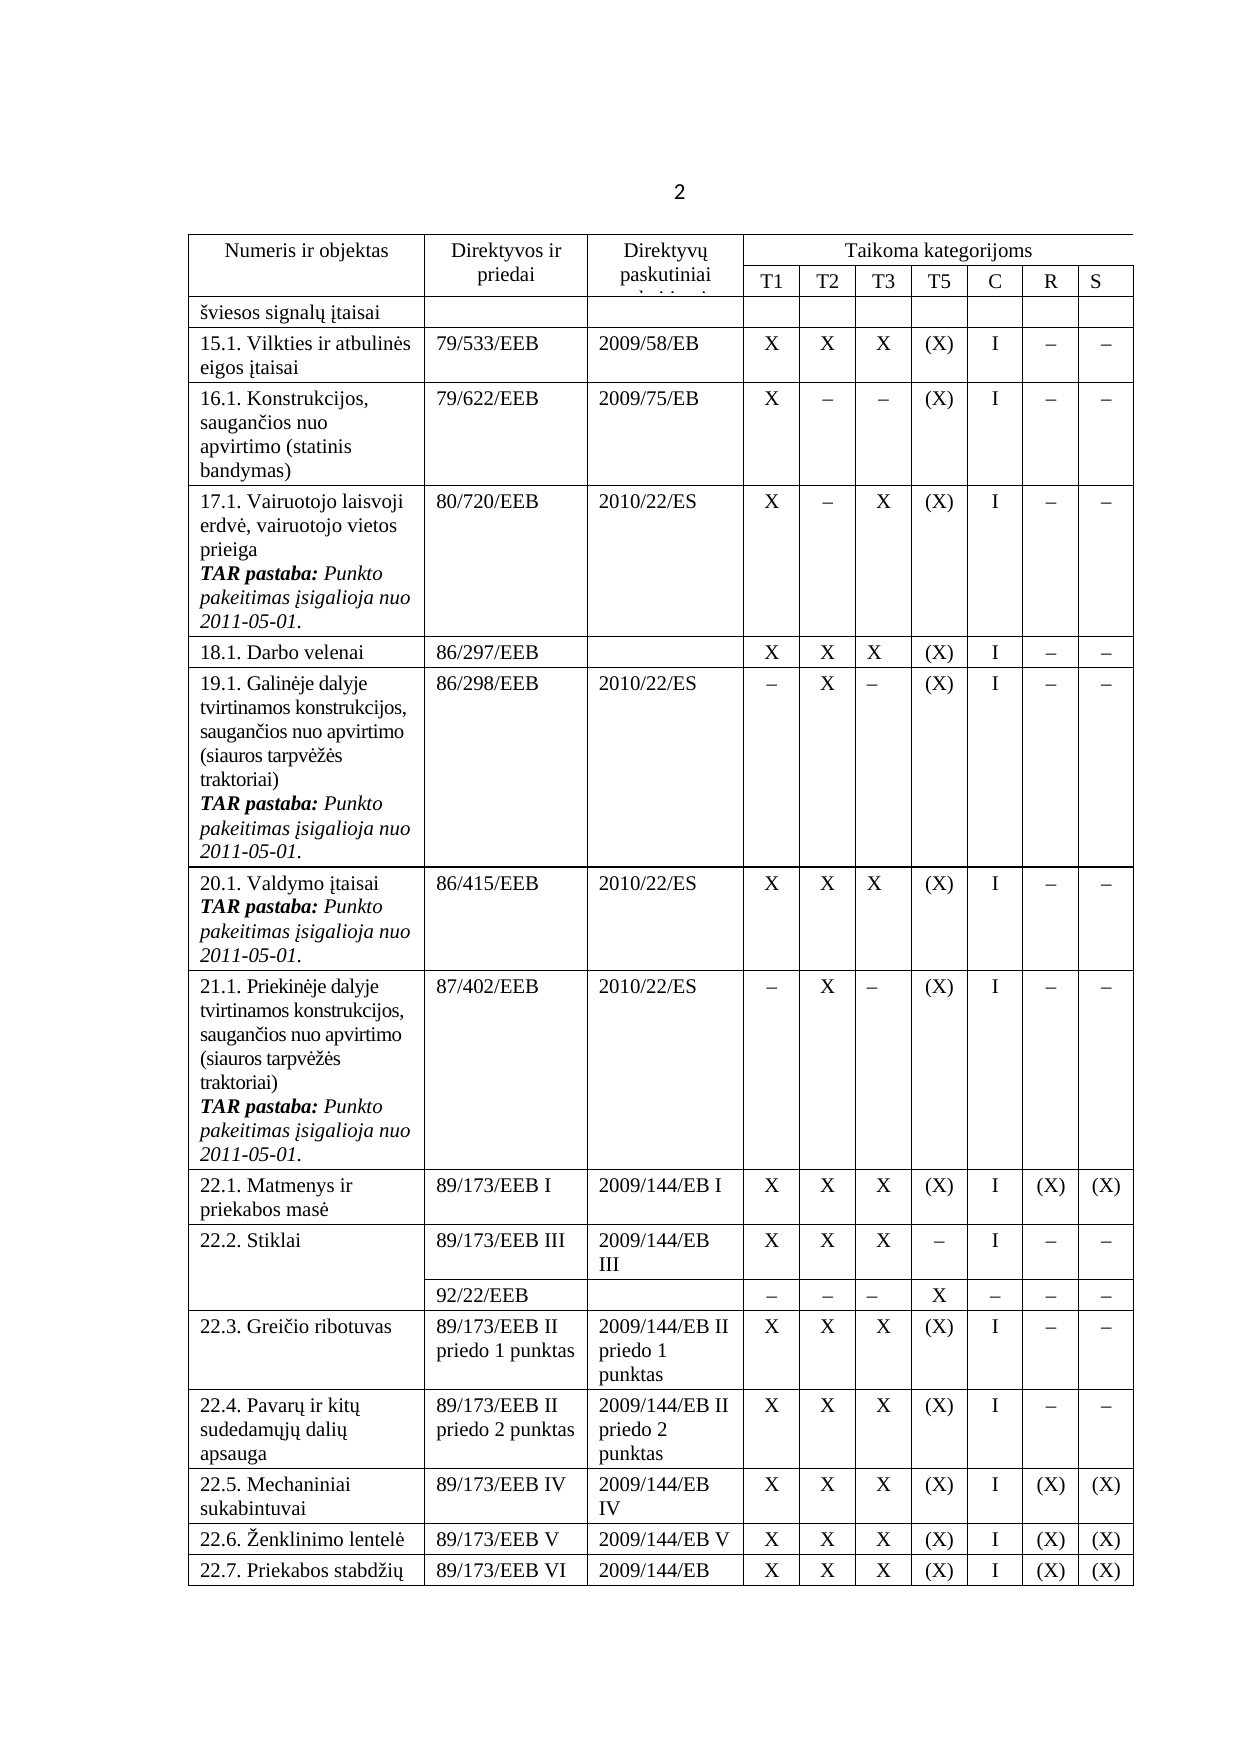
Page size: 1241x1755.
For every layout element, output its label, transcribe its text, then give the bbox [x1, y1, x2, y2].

table_cell T2 [800, 266, 855, 296]
table_cell (X) [912, 668, 967, 866]
table_cell R [1023, 266, 1078, 296]
table_cell X [744, 1170, 799, 1224]
table_cell (X) [912, 383, 967, 485]
table_cell – [1023, 486, 1078, 636]
table_cell X [800, 868, 855, 969]
table_cell X [856, 1555, 911, 1585]
table_cell 21.1. Priekinėje dalyje tvirtinamos konstrukcijos, saugančios nuo apvirtimo (siauros tarpvėžės traktoriai) TAR pastaba: Punkto pakeitimas įsigalioja nuo 2011-05-01. [189, 971, 424, 1169]
table_cell T1 [744, 266, 799, 296]
table_cell (X) [1079, 1469, 1133, 1523]
table_cell (X) [912, 1311, 967, 1389]
table_cell 89/173/EEB II priedo 1 punktas [425, 1311, 587, 1389]
table_cell (X) [912, 1524, 967, 1554]
table_cell X [744, 637, 799, 667]
table_cell X [800, 1170, 855, 1224]
table_cell I [968, 971, 1022, 1169]
table_cell [588, 1280, 743, 1310]
table_cell X [800, 1225, 855, 1279]
table_cell S [1079, 266, 1133, 296]
table_cell X [744, 868, 799, 969]
table_cell X [744, 1311, 799, 1389]
table_cell – [1023, 1280, 1078, 1310]
table_cell I [968, 383, 1022, 485]
table_cell 2009/144/EB I [588, 1170, 743, 1224]
table_cell (X) [912, 1469, 967, 1523]
table_cell C [968, 266, 1022, 296]
table_cell X [856, 486, 911, 636]
table_cell X [800, 637, 855, 667]
table_cell 2010/22/ES [588, 868, 743, 969]
table_cell – [856, 971, 911, 1169]
table_cell (X) [912, 328, 967, 382]
table_cell X [912, 1280, 967, 1310]
table_cell – [856, 383, 911, 485]
table_cell 89/173/EEB I [425, 1170, 587, 1224]
table_cell I [968, 1170, 1022, 1224]
table_cell I [968, 1555, 1022, 1585]
table_cell [912, 297, 967, 327]
table_cell 18.1. Darbo velenai [189, 637, 424, 667]
table_cell 20.1. Valdymo įtaisai TAR pastaba: Punkto pakeitimas įsigalioja nuo 2011-05-01. [189, 868, 424, 969]
table_cell (X) [912, 1555, 967, 1585]
table_cell (X) [1079, 1170, 1133, 1224]
table_cell – [1079, 1225, 1133, 1279]
table_cell – [1023, 1225, 1078, 1279]
table_cell X [744, 486, 799, 636]
table_cell X [800, 1469, 855, 1523]
table_cell – [856, 668, 911, 866]
table_cell X [744, 1469, 799, 1523]
table_cell I [968, 328, 1022, 382]
table_cell (X) [912, 637, 967, 667]
table_cell X [800, 668, 855, 866]
table_cell X [856, 1469, 911, 1523]
table_cell 92/22/EEB [425, 1280, 587, 1310]
table_cell 86/415/EEB [425, 868, 587, 969]
table_cell T3 [856, 266, 911, 296]
table_cell – [1023, 383, 1078, 485]
table_cell 19.1. Galinėje dalyje tvirtinamos konstrukcijos, saugančios nuo apvirtimo (siauros tarpvėžės traktoriai) TAR pastaba: Punkto pakeitimas įsigalioja nuo 2011-05-01. [189, 668, 424, 866]
table_cell (X) [1023, 1555, 1078, 1585]
table_cell I [968, 1390, 1022, 1468]
table_cell – [1079, 637, 1133, 667]
table_cell X [856, 1311, 911, 1389]
table_cell 2009/144/EB V [588, 1524, 743, 1554]
table_cell – [1079, 1280, 1133, 1310]
table_cell I [968, 1469, 1022, 1523]
table_cell X [856, 868, 911, 969]
table_cell – [912, 1225, 967, 1279]
table_cell (X) [912, 868, 967, 969]
table_cell (X) [912, 486, 967, 636]
table_cell X [744, 1390, 799, 1468]
table_cell X [856, 328, 911, 382]
table_cell 79/622/EEB [425, 383, 587, 485]
table_cell X [744, 1524, 799, 1554]
table_cell X [856, 1225, 911, 1279]
table_cell – [800, 486, 855, 636]
table_cell – [1023, 668, 1078, 866]
table_cell – [800, 1280, 855, 1310]
table_cell – [744, 1280, 799, 1310]
table_cell X [744, 328, 799, 382]
table_cell 2009/58/EB [588, 328, 743, 382]
table_cell šviesos signalų įtaisai [189, 297, 424, 327]
table_cell 2009/144/EB II priedo 1 punktas [588, 1311, 743, 1389]
table_cell 2009/144/EB VI [588, 1555, 743, 1585]
table_cell 89/173/EEB III [425, 1225, 587, 1279]
table_cell – [744, 668, 799, 866]
table_cell 16.1. Konstrukcijos, saugančios nuo apvirtimo (statinis bandymas) [189, 383, 424, 485]
table_cell – [1079, 668, 1133, 866]
table_cell – [968, 1280, 1022, 1310]
table_header Taikoma kategorijoms [744, 235, 1133, 265]
table_cell 2010/22/ES [588, 486, 743, 636]
table_cell – [1079, 486, 1133, 636]
table_header Direktyvų paskutiniai pakeitimai [588, 235, 743, 296]
table_cell – [1023, 971, 1078, 1169]
table_cell 2009/144/EB III [588, 1225, 743, 1279]
table_cell I [968, 1524, 1022, 1554]
table_cell 22.1. Matmenys ir priekabos masė [189, 1170, 424, 1224]
table_cell – [1023, 1390, 1078, 1468]
table_cell 2010/22/ES [588, 668, 743, 866]
table_cell 2009/75/EB [588, 383, 743, 485]
table_cell X [744, 383, 799, 485]
table_cell I [968, 637, 1022, 667]
table_cell – [1079, 868, 1133, 969]
table_header Direktyvos ir priedai [425, 235, 587, 296]
table_cell – [1079, 1311, 1133, 1389]
table_cell – [1023, 1311, 1078, 1389]
table_cell (X) [1023, 1469, 1078, 1523]
table_cell X [856, 1390, 911, 1468]
table_cell X [800, 328, 855, 382]
table_cell X [800, 1524, 855, 1554]
table_cell I [968, 868, 1022, 969]
table_cell [856, 297, 911, 327]
table_cell 22.5. Mechaniniai sukabintuvai [189, 1469, 424, 1523]
table_cell 22.7. Priekabos stabdžių [189, 1555, 424, 1585]
table_cell [968, 297, 1022, 327]
table_cell 22.4. Pavarų ir kitų sudedamųjų dalių apsauga [189, 1390, 424, 1468]
table_cell [1023, 297, 1078, 327]
table_cell [425, 297, 587, 327]
table_cell 22.2. Stiklai [189, 1225, 424, 1310]
table_cell 80/720/EEB [425, 486, 587, 636]
table_cell 86/298/EEB [425, 668, 587, 866]
table_cell 2009/144/EB II priedo 2 punktas [588, 1390, 743, 1468]
table_cell 89/173/EEB IV [425, 1469, 587, 1523]
table_cell 15.1. Vilkties ir atbulinės eigos įtaisai [189, 328, 424, 382]
table_cell X [744, 1555, 799, 1585]
table_cell (X) [912, 1390, 967, 1468]
table_cell – [1079, 328, 1133, 382]
table_cell (X) [1079, 1524, 1133, 1554]
table_cell (X) [1079, 1555, 1133, 1585]
table_cell – [744, 971, 799, 1169]
table_cell – [800, 383, 855, 485]
table_cell X [856, 1170, 911, 1224]
table_cell 89/173/EEB V [425, 1524, 587, 1554]
table_cell – [1079, 971, 1133, 1169]
table_cell [1079, 297, 1133, 327]
table_header Numeris ir objektas [189, 235, 424, 296]
table_cell – [1023, 328, 1078, 382]
table_cell I [968, 1225, 1022, 1279]
table_cell – [856, 1280, 911, 1310]
table_cell 89/173/EEB II priedo 2 punktas [425, 1390, 587, 1468]
table_cell 22.3. Greičio ribotuvas [189, 1311, 424, 1389]
table_cell X [744, 1225, 799, 1279]
table_cell I [968, 486, 1022, 636]
table_cell – [1023, 637, 1078, 667]
table_cell 22.6. Ženklinimo lentelė [189, 1524, 424, 1554]
table_cell X [856, 1524, 911, 1554]
table_cell (X) [912, 1170, 967, 1224]
table_cell T5 [912, 266, 967, 296]
table_cell 2010/22/ES [588, 971, 743, 1169]
table_cell X [800, 1390, 855, 1468]
table_cell (X) [912, 971, 967, 1169]
table_cell – [1079, 1390, 1133, 1468]
table_cell X [800, 1311, 855, 1389]
table_cell 86/297/EEB [425, 637, 587, 667]
table_cell 79/533/EEB [425, 328, 587, 382]
table_cell X [800, 971, 855, 1169]
table_cell [588, 637, 743, 667]
table_cell (X) [1023, 1170, 1078, 1224]
table_cell I [968, 668, 1022, 866]
table_cell 89/173/EEB VI [425, 1555, 587, 1585]
table_cell 2009/68/EB [588, 297, 743, 327]
table_cell 2009/144/EB IV [588, 1469, 743, 1523]
table_cell 87/402/EEB [425, 971, 587, 1169]
table_cell 17.1. Vairuotojo laisvoji erdvė, vairuotojo vietos prieiga TAR pastaba: Punkto pakeitimas įsigalioja nuo 2011-05-01. [189, 486, 424, 636]
table_cell I [968, 1311, 1022, 1389]
table_cell X [800, 1555, 855, 1585]
table_cell [744, 297, 799, 327]
table_cell [800, 297, 855, 327]
table_cell X [856, 637, 911, 667]
table_cell – [1079, 383, 1133, 485]
table_cell – [1023, 868, 1078, 969]
table_cell (X) [1023, 1524, 1078, 1554]
